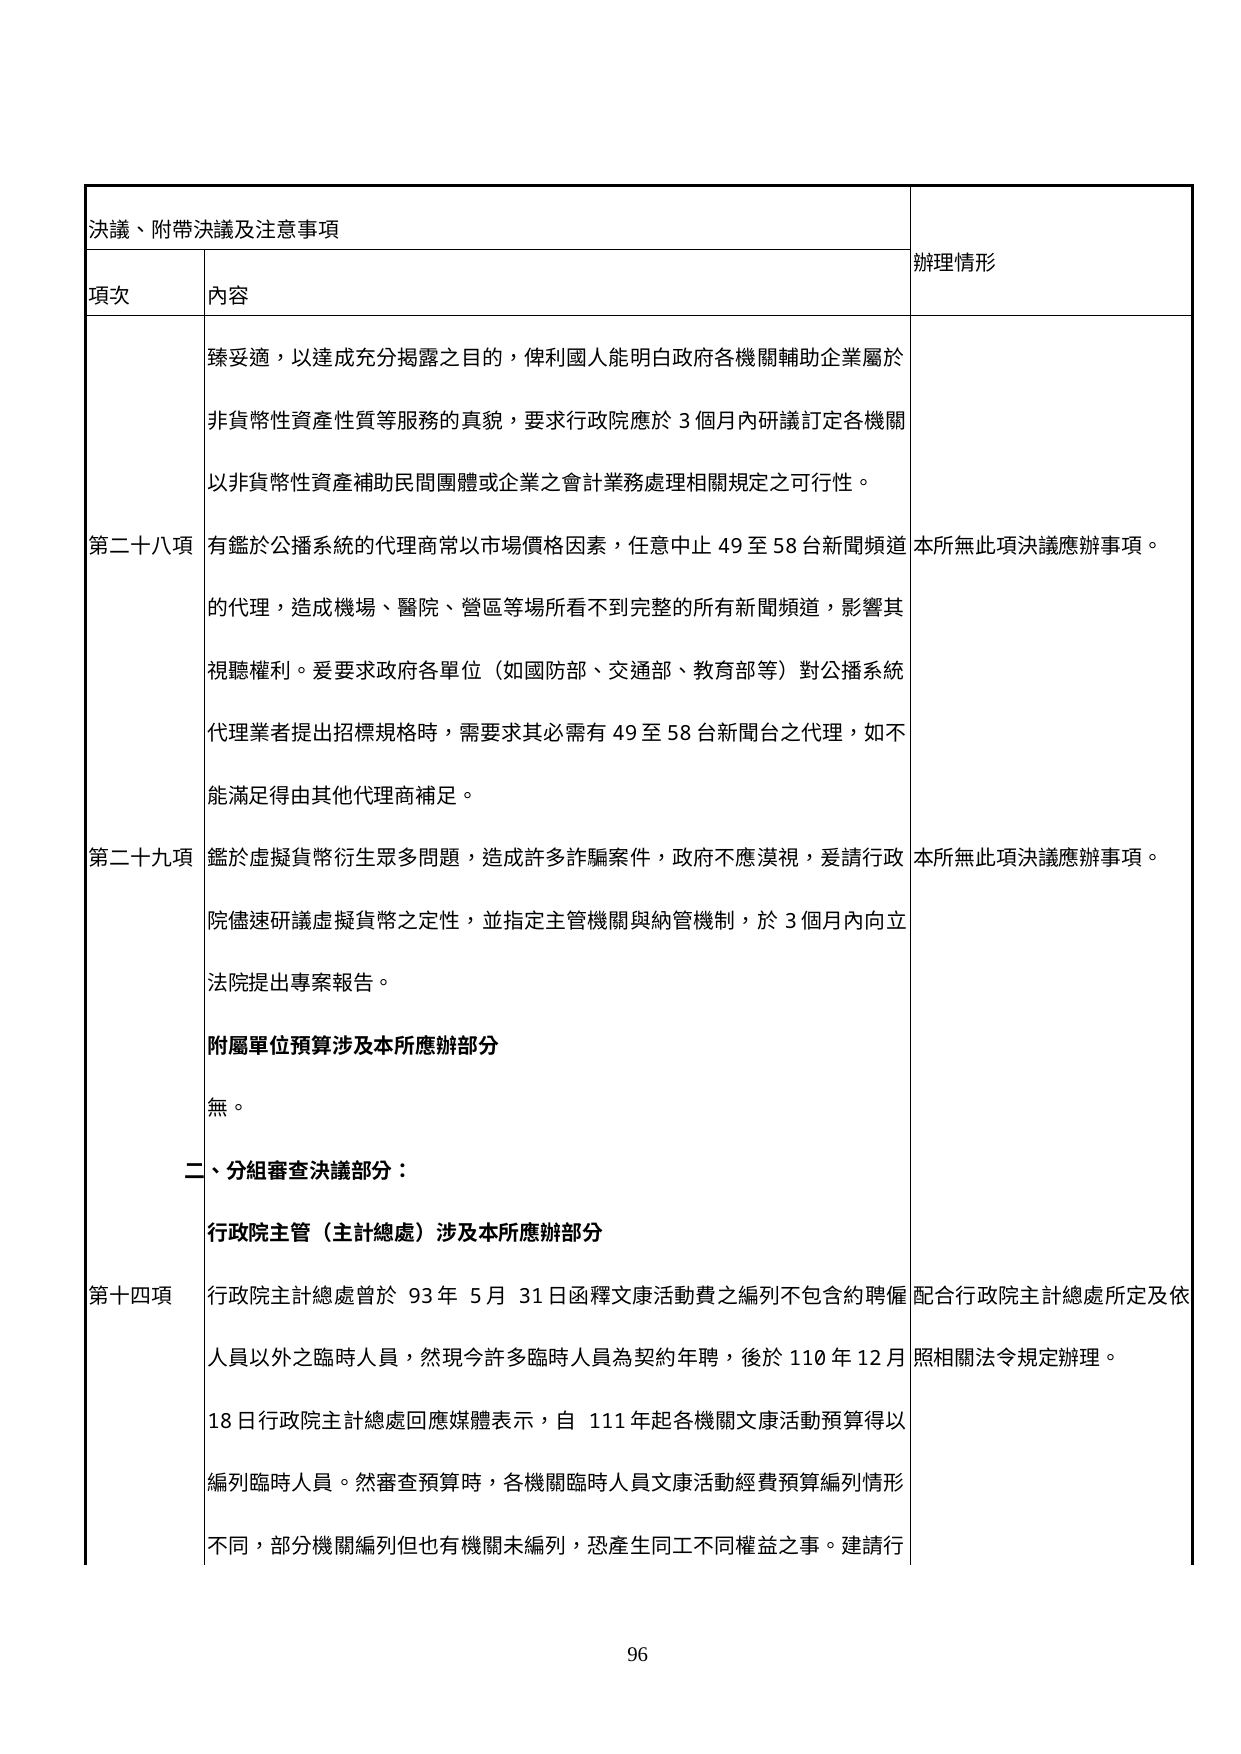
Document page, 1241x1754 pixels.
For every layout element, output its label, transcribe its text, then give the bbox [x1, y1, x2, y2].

table_cell [911, 1003, 1191, 1127]
table_cell 臻妥適，以達成充分揭露之目的，俾利國人能明白政府各機關輔助企業屬於非貨幣性資產性質等服務的真貌，要求行政院應於3個月內研議訂定各機關以非貨幣性資產補助民間團體或企業之會計業務處理相關規定之可行性。 [205, 316, 910, 502]
table_header 辦理情形 [911, 187, 1191, 315]
table_cell 配合行政院主計總處所定及依照相關法令規定辦理。 [911, 1190, 1191, 1565]
table_cell 內容 [205, 250, 910, 315]
table_cell [87, 1128, 204, 1190]
table_cell 本所無此項決議應辦事項。 [911, 503, 1191, 815]
table_cell 第二十九項 [87, 815, 204, 1002]
table_cell [87, 1003, 204, 1127]
table_cell 鑑於虛擬貨幣衍生眾多問題，造成許多詐騙案件，政府不應漠視，爰請行政院儘速研議虛擬貨幣之定性，並指定主管機關與納管機制，於3個月內向立法院提出專案報告。 [205, 815, 910, 1002]
table_cell [911, 316, 1191, 502]
table_cell 附屬單位預算涉及本所應辦部分 無。 [205, 1003, 910, 1127]
table_cell [87, 316, 204, 502]
table_cell 第十四項 [87, 1190, 204, 1565]
table_cell [911, 1128, 1191, 1190]
table_cell 本所無此項決議應辦事項。 [911, 815, 1191, 1002]
table_cell 有鑑於公播系統的代理商常以市場價格因素，任意中止49至58台新聞頻道的代理，造成機場、醫院、營區等場所看不到完整的所有新聞頻道，影響其視聽權利。爰要求政府各單位（如國防部、交通部、教育部等）對公播系統代理業者提出招標規格時，需要求其必需有49至58台新聞台之代理，如不能滿足得由其他代理商補足。 [205, 503, 910, 815]
table_cell 二、分組審查決議部分： 行政院主管（主計總處）涉及本所應辦部分 行政院主計總處曾於 93年 5月 31日函釋文康活動費之編列不包含約聘僱人員以外之臨時人員，然現今許多臨時人員為契約年聘，後於110年12月18日行政院主計總處回應媒體表示，自 111年起各機關文康活動預算得以編列臨時人員。然審查預算時，各機關臨時人員文康活動經費預算編列情形不同，部分機關編列但也有機關未編列，恐產生同工不同權益之事。建請行政院主計總處周知各機關文康活動預算得以編列臨時人員。 [205, 1128, 910, 1565]
table_cell 第二十八項 [87, 503, 204, 815]
table_header 決議、附帶決議及注意事項 [87, 187, 910, 249]
table_cell 項次 [87, 250, 204, 315]
